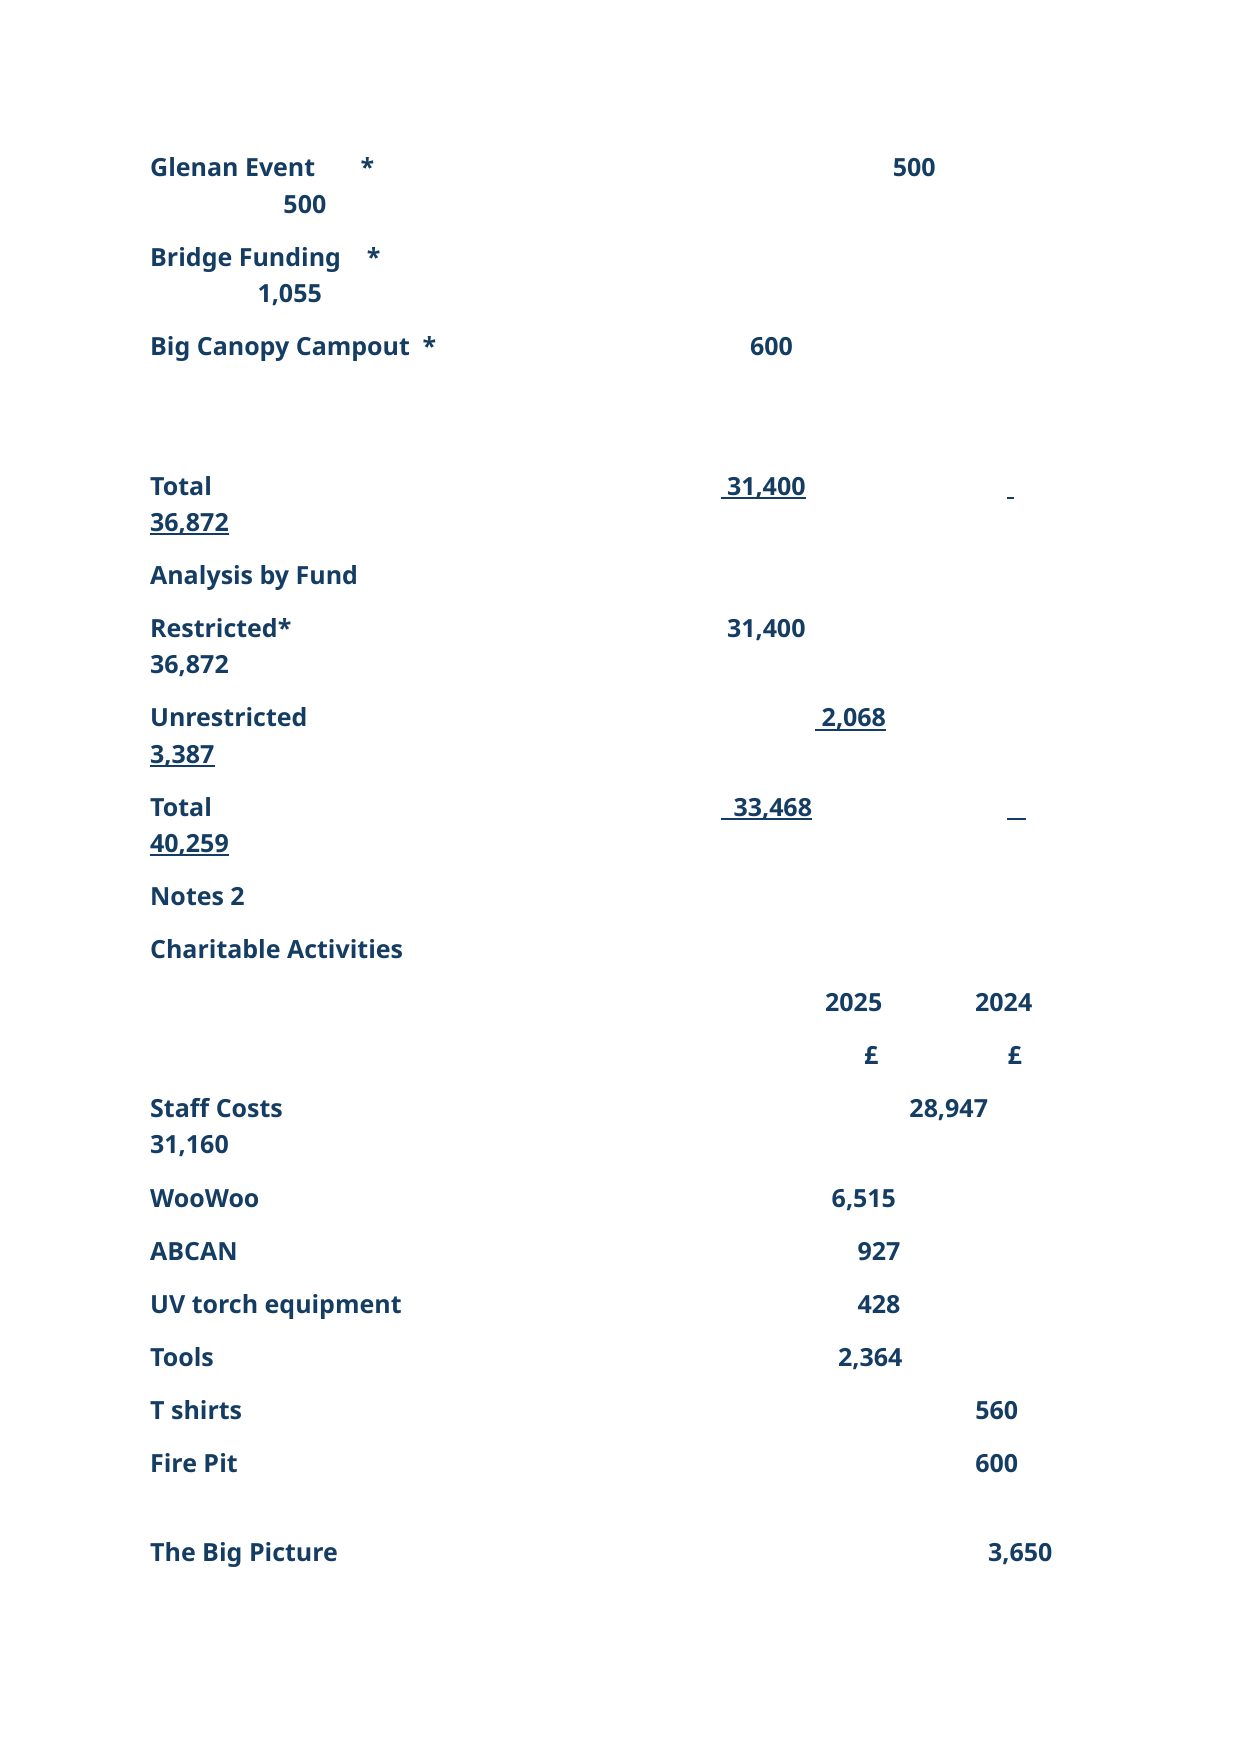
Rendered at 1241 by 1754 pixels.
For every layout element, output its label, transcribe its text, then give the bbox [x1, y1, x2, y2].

text Unrestricted 2,068 3,387 [150, 700, 1090, 770]
text 2025 2024 [825, 985, 1090, 1019]
text The Big Picture 3,650 [150, 1535, 1090, 1569]
text Analysis by Fund [150, 558, 1090, 592]
text Staff Costs 28,947 31,160 [150, 1091, 1090, 1161]
text WooWoo 6,515 [150, 1180, 1090, 1214]
text T shirts 560 [150, 1392, 1090, 1426]
text £ £ [825, 1038, 1090, 1072]
text Total 31,400 36,872 [150, 468, 1090, 539]
text UV torch equipment 428 [150, 1286, 1090, 1320]
text Fire Pit 600 [150, 1445, 1090, 1516]
text Restricted* 31,400 36,872 [150, 611, 1090, 681]
text Big Canopy Campout * 600 [150, 329, 1090, 399]
text ABCAN 927 [150, 1233, 1090, 1267]
text Tools 2,364 [150, 1339, 1090, 1373]
text Total 33,468 40,259 [150, 789, 1090, 860]
text Notes 2 [150, 879, 1090, 913]
text Bridge Funding * 1,055 [150, 239, 1090, 310]
text Glenan Event * 500 500 [150, 150, 1090, 220]
text Charitable Activities [150, 932, 1090, 966]
